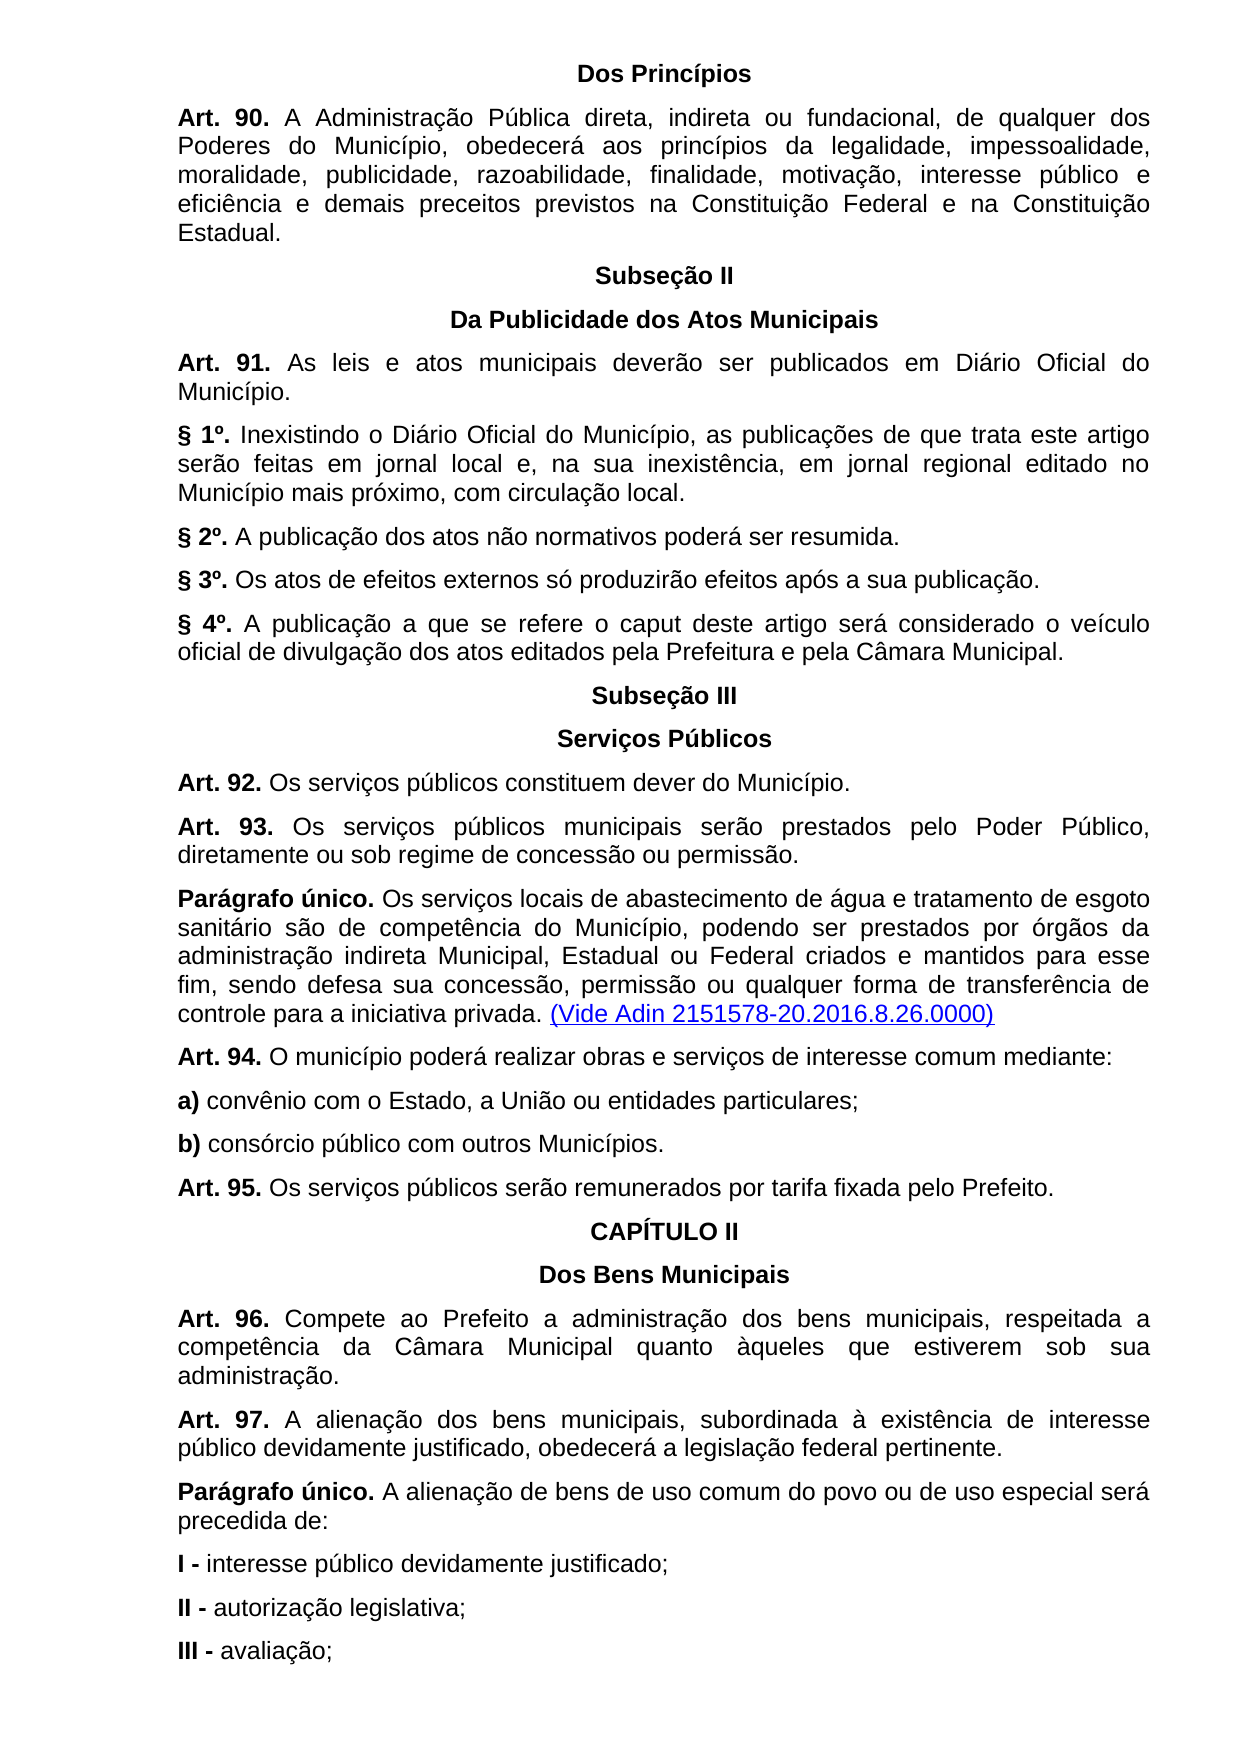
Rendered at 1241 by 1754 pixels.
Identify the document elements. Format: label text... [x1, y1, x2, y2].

text II - autorização legislativa; [177, 1593, 1152, 1622]
text Art. 90. A Administração Pública direta, indireta ou fundacional, de qualquer dos Poderes do Município, obedecerá aos princípios da legalidade, impessoalidade, moralidade, publicidade, razoabilidade, finalidade, motivação, interesse público e eficiência e demais preceitos previstos na Constituição Federal e na Constituição Estadual. [177, 103, 1152, 246]
text b) consórcio público com outros Municípios. [177, 1129, 1152, 1158]
text Dos Princípios [177, 59, 1152, 88]
text Parágrafo único. A alienação de bens de uso comum do povo ou de uso especial será precedida de: [177, 1477, 1152, 1534]
text a) convênio com o Estado, a União ou entidades particulares; [177, 1086, 1152, 1115]
text Art. 95. Os serviços públicos serão remunerados por tarifa fixada pelo Prefeito. [177, 1173, 1152, 1202]
text CAPÍTULO II [177, 1217, 1152, 1245]
text Parágrafo único. Os serviços locais de abastecimento de água e tratamento de esgoto sanitário são de competência do Município, podendo ser prestados por órgãos da administração indireta Municipal, Estadual ou Federal criados e mantidos para esse fim, sendo defesa sua concessão, permissão ou qualquer forma de transferência de controle para a iniciativa privada. (Vide Adin 2151578-20.2016.8.26.0000) [177, 884, 1152, 1028]
text § 4º. A publicação a que se refere o caput deste artigo será considerado o veículo oficial de divulgação dos atos editados pela Prefeitura e pela Câmara Municipal. [177, 609, 1152, 666]
text § 2º. A publicação dos atos não normativos poderá ser resumida. [177, 522, 1152, 550]
text Da Publicidade dos Atos Municipais [177, 305, 1152, 333]
text Subseção III [177, 681, 1152, 710]
text III - avaliação; [177, 1636, 1152, 1665]
text Serviços Públicos [177, 724, 1152, 753]
text I - interesse público devidamente justificado; [177, 1549, 1152, 1578]
text Art. 96. Compete ao Prefeito a administração dos bens municipais, respeitada a competência da Câmara Municipal quanto àqueles que estiverem sob sua administração. [177, 1304, 1152, 1390]
text Art. 97. A alienação dos bens municipais, subordinada à existência de interesse público devidamente justificado, obedecerá a legislação federal pertinente. [177, 1405, 1152, 1462]
text Art. 92. Os serviços públicos constituem dever do Município. [177, 768, 1152, 797]
text Art. 93. Os serviços públicos municipais serão prestados pelo Poder Público, diretamente ou sob regime de concessão ou permissão. [177, 812, 1152, 869]
text § 3º. Os atos de efeitos externos só produzirão efeitos após a sua publicação. [177, 565, 1152, 594]
text Subseção II [177, 261, 1152, 290]
text Art. 91. As leis e atos municipais deverão ser publicados em Diário Oficial do Município. [177, 348, 1152, 406]
text Art. 94. O município poderá realizar obras e serviços de interesse comum mediante: [177, 1042, 1152, 1071]
text Dos Bens Municipais [177, 1260, 1152, 1289]
text § 1º. Inexistindo o Diário Oficial do Município, as publicações de que trata este artigo serão feitas em jornal local e, na sua inexistência, em jornal regional editado no Município mais próximo, com circulação local. [177, 421, 1152, 507]
